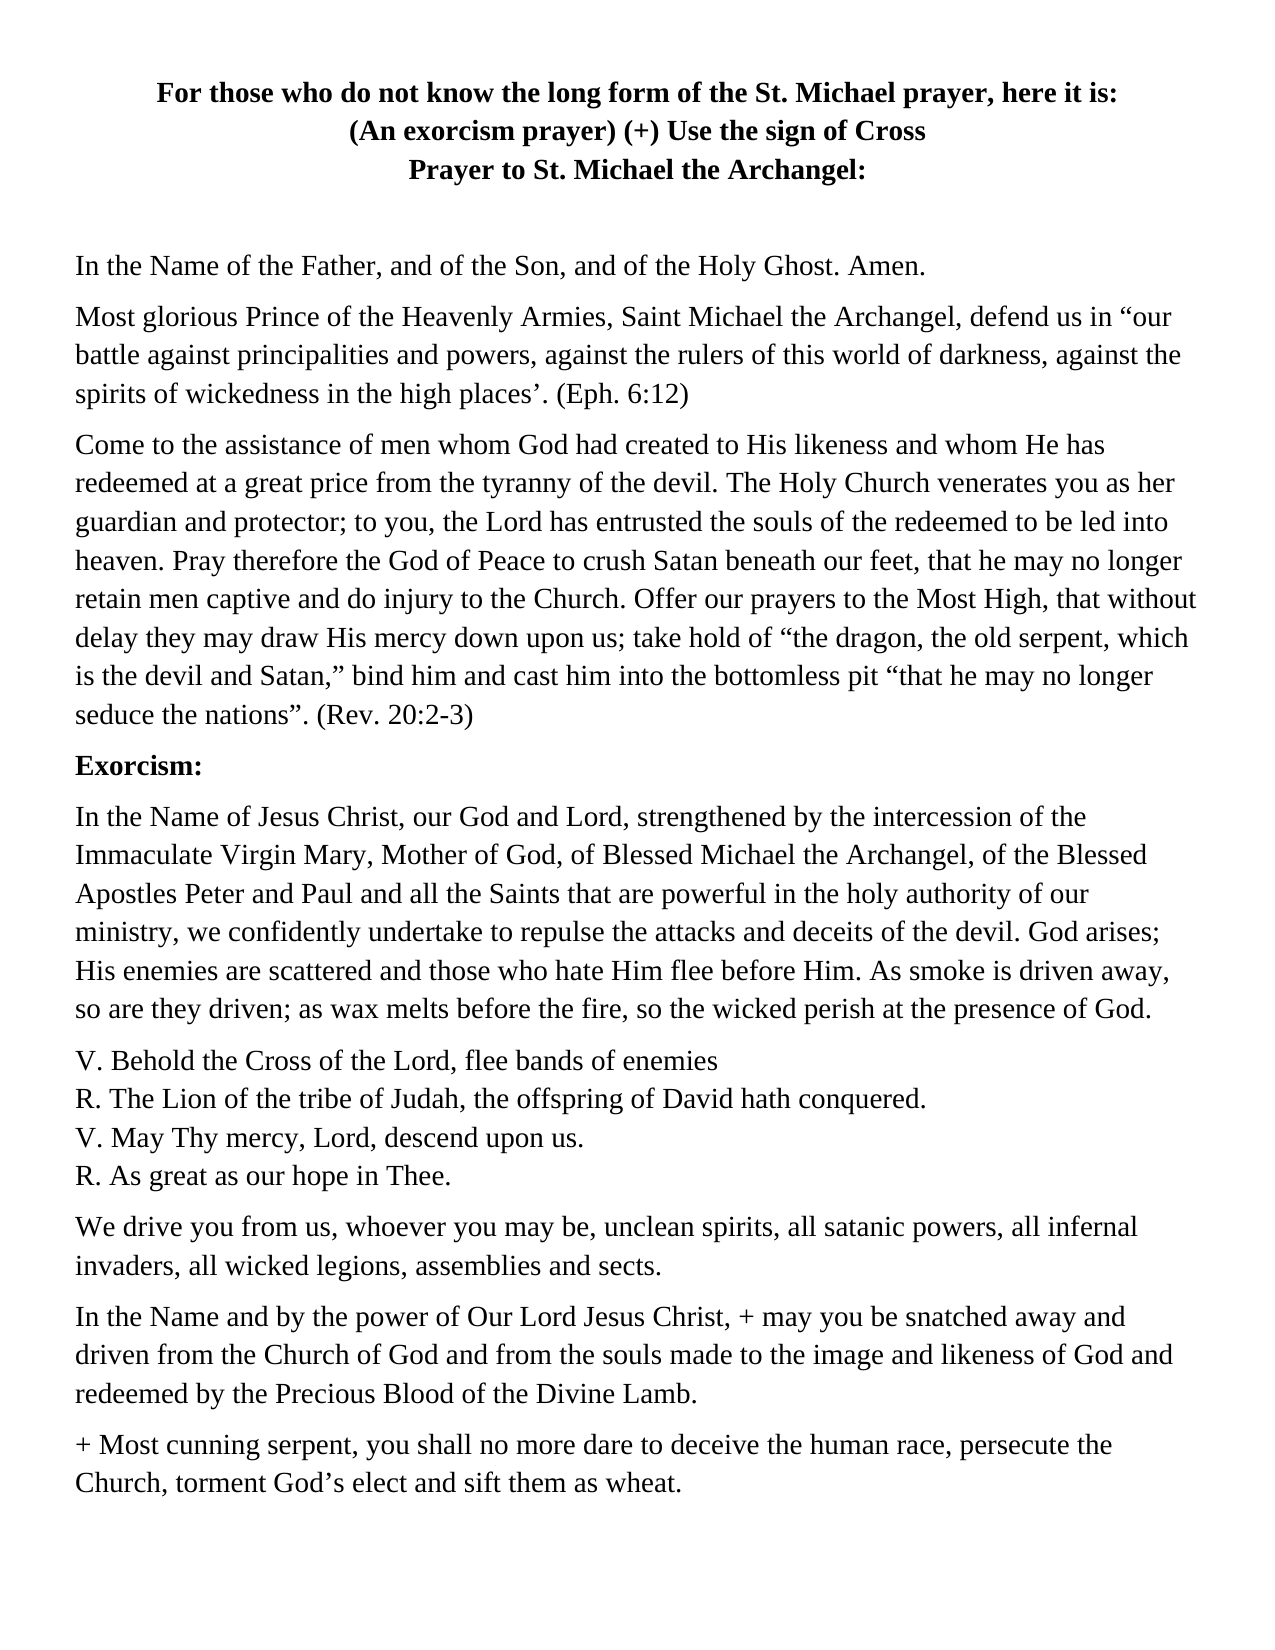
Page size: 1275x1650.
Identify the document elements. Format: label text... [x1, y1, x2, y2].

text V. Behold the Cross of the Lord, flee bands of enemies R. The Lion of the tribe of Judah, the offspring of David hath conquered. V. May Thy mercy, Lord, descend upon us. R. As great as our hope in Thee. [75, 1043, 1200, 1192]
text (An exorcism prayer) (+) Use the sign of Cross [75, 113, 1200, 147]
text In the Name of Jesus Christ, our God and Lord, strengthened by the intercession of the Immaculate Virgin Mary, Mother of God, of Blessed Michael the Archangel, of the Blessed Apostles Peter and Paul and all the Saints that are powerful in the holy authority of our ministry, we confidently undertake to repulse the attacks and deceits of the devil. God arises; His enemies are scattered and those who hate Him flee before Him. As smoke is driven away, so are they driven; as wax melts before the fire, so the wicked perish at the presence of God. [75, 799, 1200, 1025]
text Prayer to St. Michael the Archangel: [75, 152, 1200, 186]
text We drive you from us, whoever you may be, unclean spirits, all satanic powers, all infernal invaders, all wicked legions, assemblies and sects. [75, 1209, 1200, 1281]
text Exorcism: [75, 748, 1200, 781]
text Most glorious Prince of the Heavenly Armies, Saint Michael the Archangel, defend us in “our battle against principalities and powers, against the rulers of this world of darkness, against the spirits of wickedness in the high places’. (Eph. 6:12) [75, 299, 1200, 409]
text In the Name and by the power of Our Lord Jesus Christ, + may you be snatched away and driven from the Church of God and from the souls made to the image and likeness of God and redeemed by the Precious Blood of the Divine Lamb. [75, 1299, 1200, 1409]
text + Most cunning serpent, you shall no more dare to deceive the human race, persecute the Church, torment God’s elect and sift them as wheat. [75, 1427, 1200, 1499]
text For those who do not know the long form of the St. Michael prayer, here it is: [75, 75, 1200, 108]
text Come to the assistance of men whom God had created to His likeness and whom He has redeemed at a great price from the tyranny of the devil. The Holy Church venerates you as her guardian and protector; to you, the Lord has entrusted the souls of the redeemed to be led into heaven. Pray therefore the God of Peace to crush Satan beneath our feet, that he may no longer retain men captive and do injury to the Church. Offer our prayers to the Most High, that without delay they may draw His mercy down upon us; take hold of “the dragon, the old serpent, which is the devil and Satan,” bind him and cast him into the bottomless pit “that he may no longer seduce the nations”. (Rev. 20:2-3) [75, 427, 1200, 730]
text In the Name of the Father, and of the Son, and of the Holy Ghost. Amen. [75, 248, 1200, 281]
